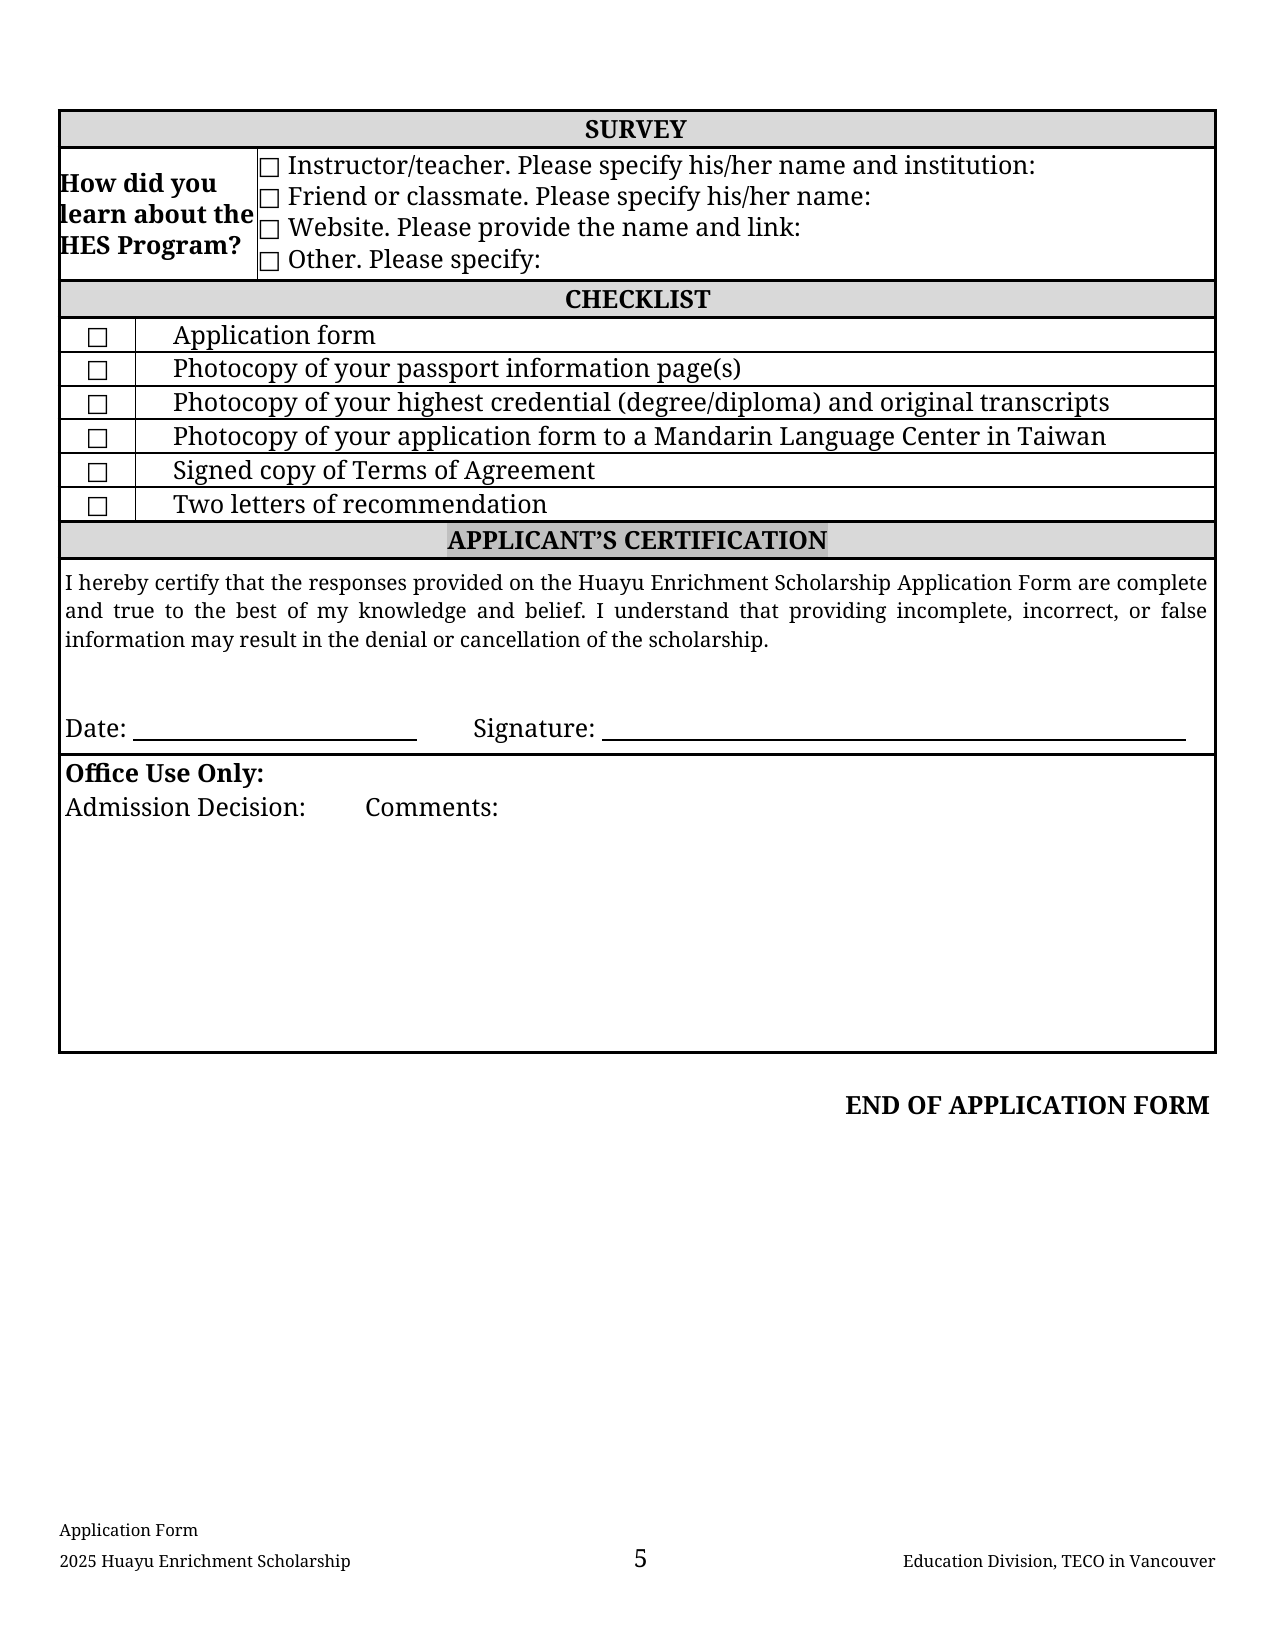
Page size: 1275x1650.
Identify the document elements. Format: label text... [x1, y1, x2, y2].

table_cell Two letters of recommendation [136, 488, 1214, 520]
table_cell Photocopy of your passport information page(s) [136, 353, 1214, 384]
table_cell Photocopy of your highest credential (degree/diploma) and original transcripts [136, 387, 1214, 418]
table_cell Photocopy of your application form to a Mandarin Language Center in Taiwan [136, 420, 1214, 452]
table_cell □ [61, 319, 135, 351]
table_cell Applicant’s Certification [61, 523, 1214, 557]
table_cell □ [61, 353, 135, 384]
text End of Application Form [65, 1088, 1210, 1122]
table_cell □ Instructor/teacher. Please specify his/her name and institution: □ Friend or classmate. Please specify his/her name: □ Website. Please provide the name and link: □ Other. Please specify: [258, 149, 1214, 279]
table_cell CHECKLIST [61, 282, 1214, 316]
table_cell Application form [136, 319, 1214, 351]
table_cell □ [61, 387, 135, 418]
table_cell Signed copy of Terms of Agreement [136, 454, 1214, 486]
table_cell □ [61, 454, 135, 486]
table_header SURVEY [61, 112, 1214, 146]
table_cell I hereby certify that the responses provided on the Huayu Enrichment Scholarship Application Form are complete and true to the best of my knowledge and belief. I understand that providing incomplete, incorrect, or false information may result in the denial or cancellation of the scholarship. Date: Signature: [61, 560, 1214, 752]
table_cell □ [61, 488, 135, 520]
table_cell Office Use Only: Admission Decision: Comments: [61, 756, 1214, 1051]
table_cell How did you learn about the HES Program? [61, 149, 257, 279]
table_cell □ [61, 420, 135, 452]
